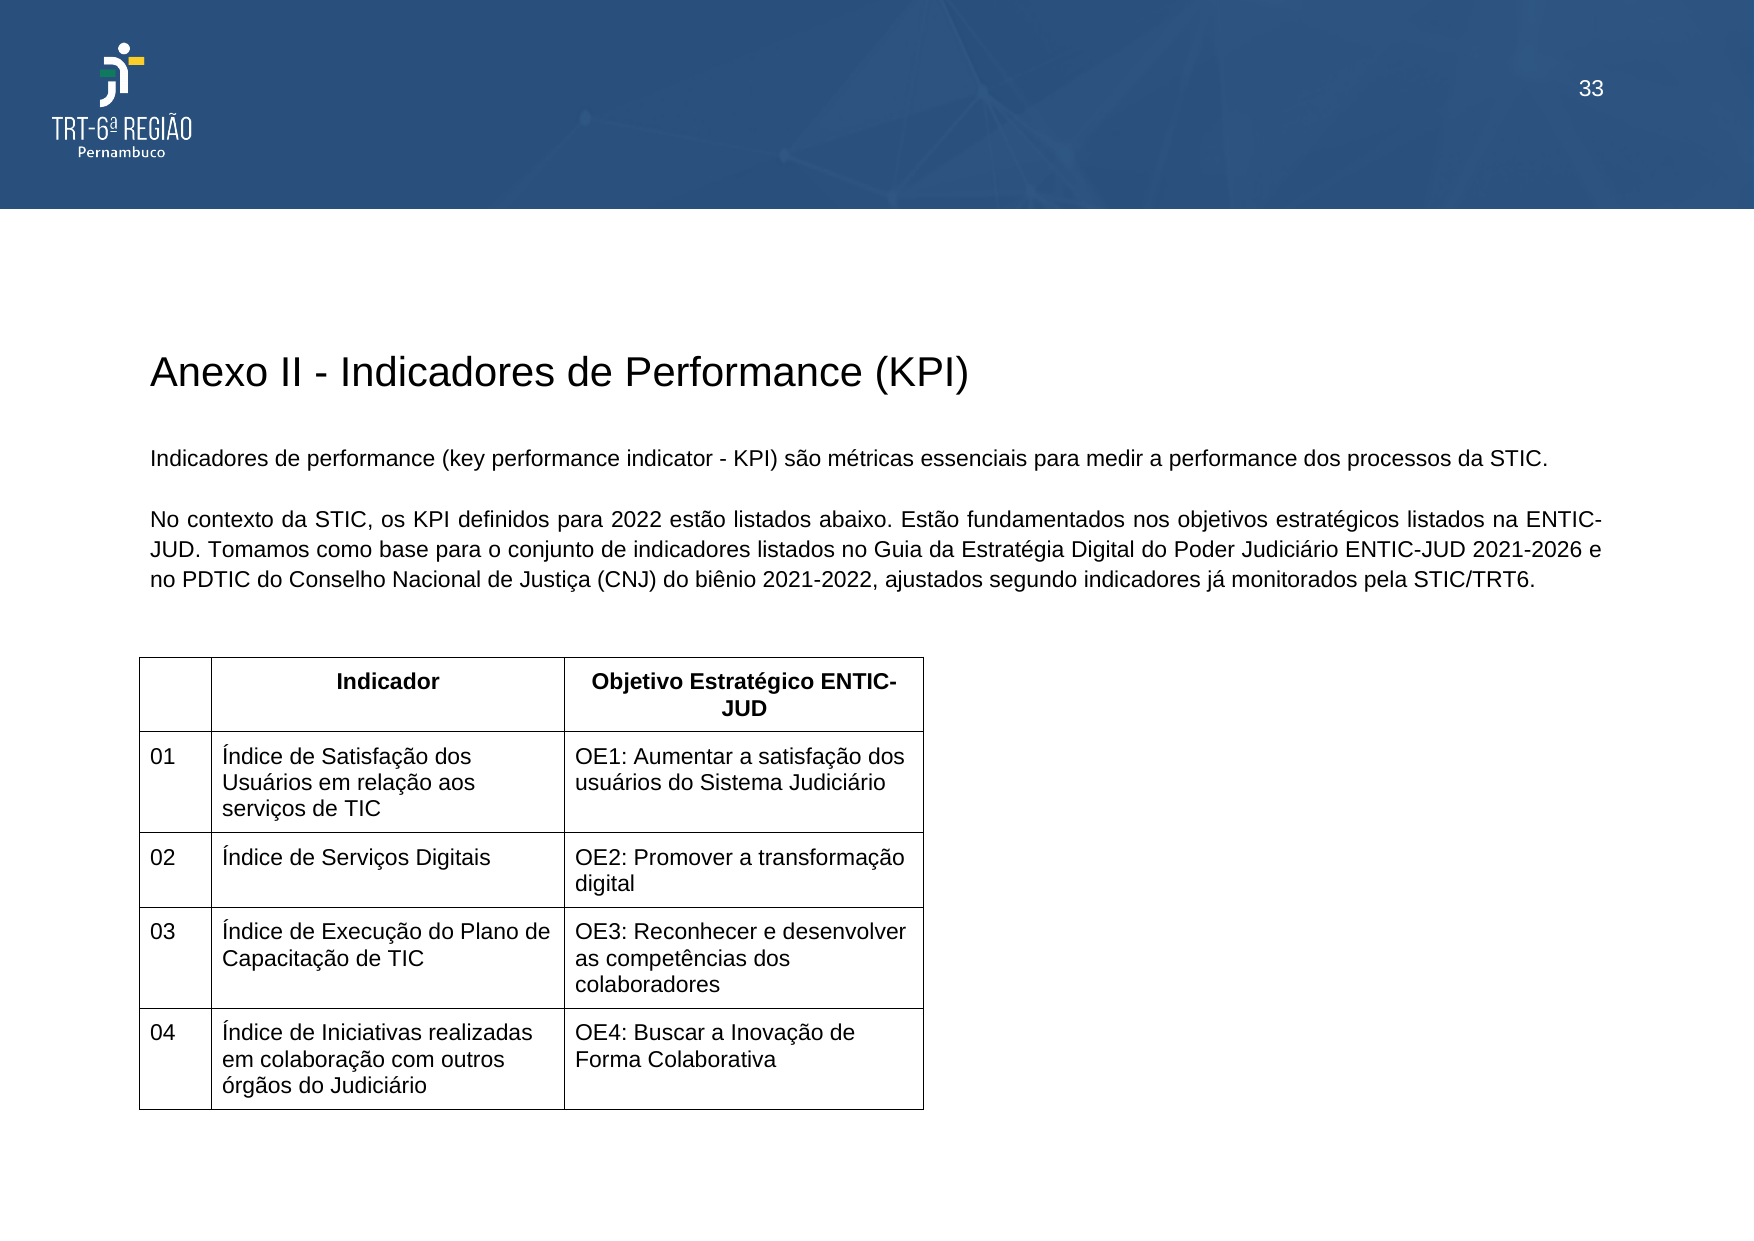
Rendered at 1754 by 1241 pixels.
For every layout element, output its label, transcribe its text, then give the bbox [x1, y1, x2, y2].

table_header Objetivo Estratégico ENTIC-JUD [565, 658, 923, 731]
subtitle Anexo II - Indicadores de Performance (KPI) [150, 347, 1604, 395]
table_cell 01 [140, 732, 211, 832]
picture [0, 0, 1754, 209]
table_cell OE2: Promover a transformação digital [565, 833, 923, 907]
table_cell OE4: Buscar a Inovação de Forma Colaborativa [565, 1009, 923, 1109]
table_header [140, 658, 211, 731]
text Indicadores de performance (key performance indicator - KPI) são métricas essenciais para medir a performance dos processos da STIC. [150, 445, 1604, 472]
table_cell Índice de Serviços Digitais [212, 833, 564, 907]
table_cell OE1: Aumentar a satisfação dos usuários do Sistema Judiciário [565, 732, 923, 832]
table_cell 03 [140, 908, 211, 1008]
table_header Indicador [212, 658, 564, 731]
table_cell Índice de Satisfação dos Usuários em relação aos serviços de TIC [212, 732, 564, 832]
text No contexto da STIC, os KPI definidos para 2022 estão listados abaixo. Estão fundamentados nos objetivos estratégicos listados na ENTIC-JUD. Tomamos como base para o conjunto de indicadores listados no Guia da Estratégia Digital do Poder Judiciário ENTIC-JUD 2021-2026 e no PDTIC do Conselho Nacional de Justiça (CNJ) do biênio 2021-2022, ajustados segundo indicadores já monitorados pela STIC/TRT6. [150, 506, 1604, 592]
table_cell 02 [140, 833, 211, 907]
table_cell 04 [140, 1009, 211, 1109]
table_cell Índice de Iniciativas realizadas em colaboração com outros órgãos do Judiciário [212, 1009, 564, 1109]
table_cell Índice de Execução do Plano de Capacitação de TIC [212, 908, 564, 1008]
table_cell OE3: Reconhecer e desenvolver as competências dos colaboradores [565, 908, 923, 1008]
